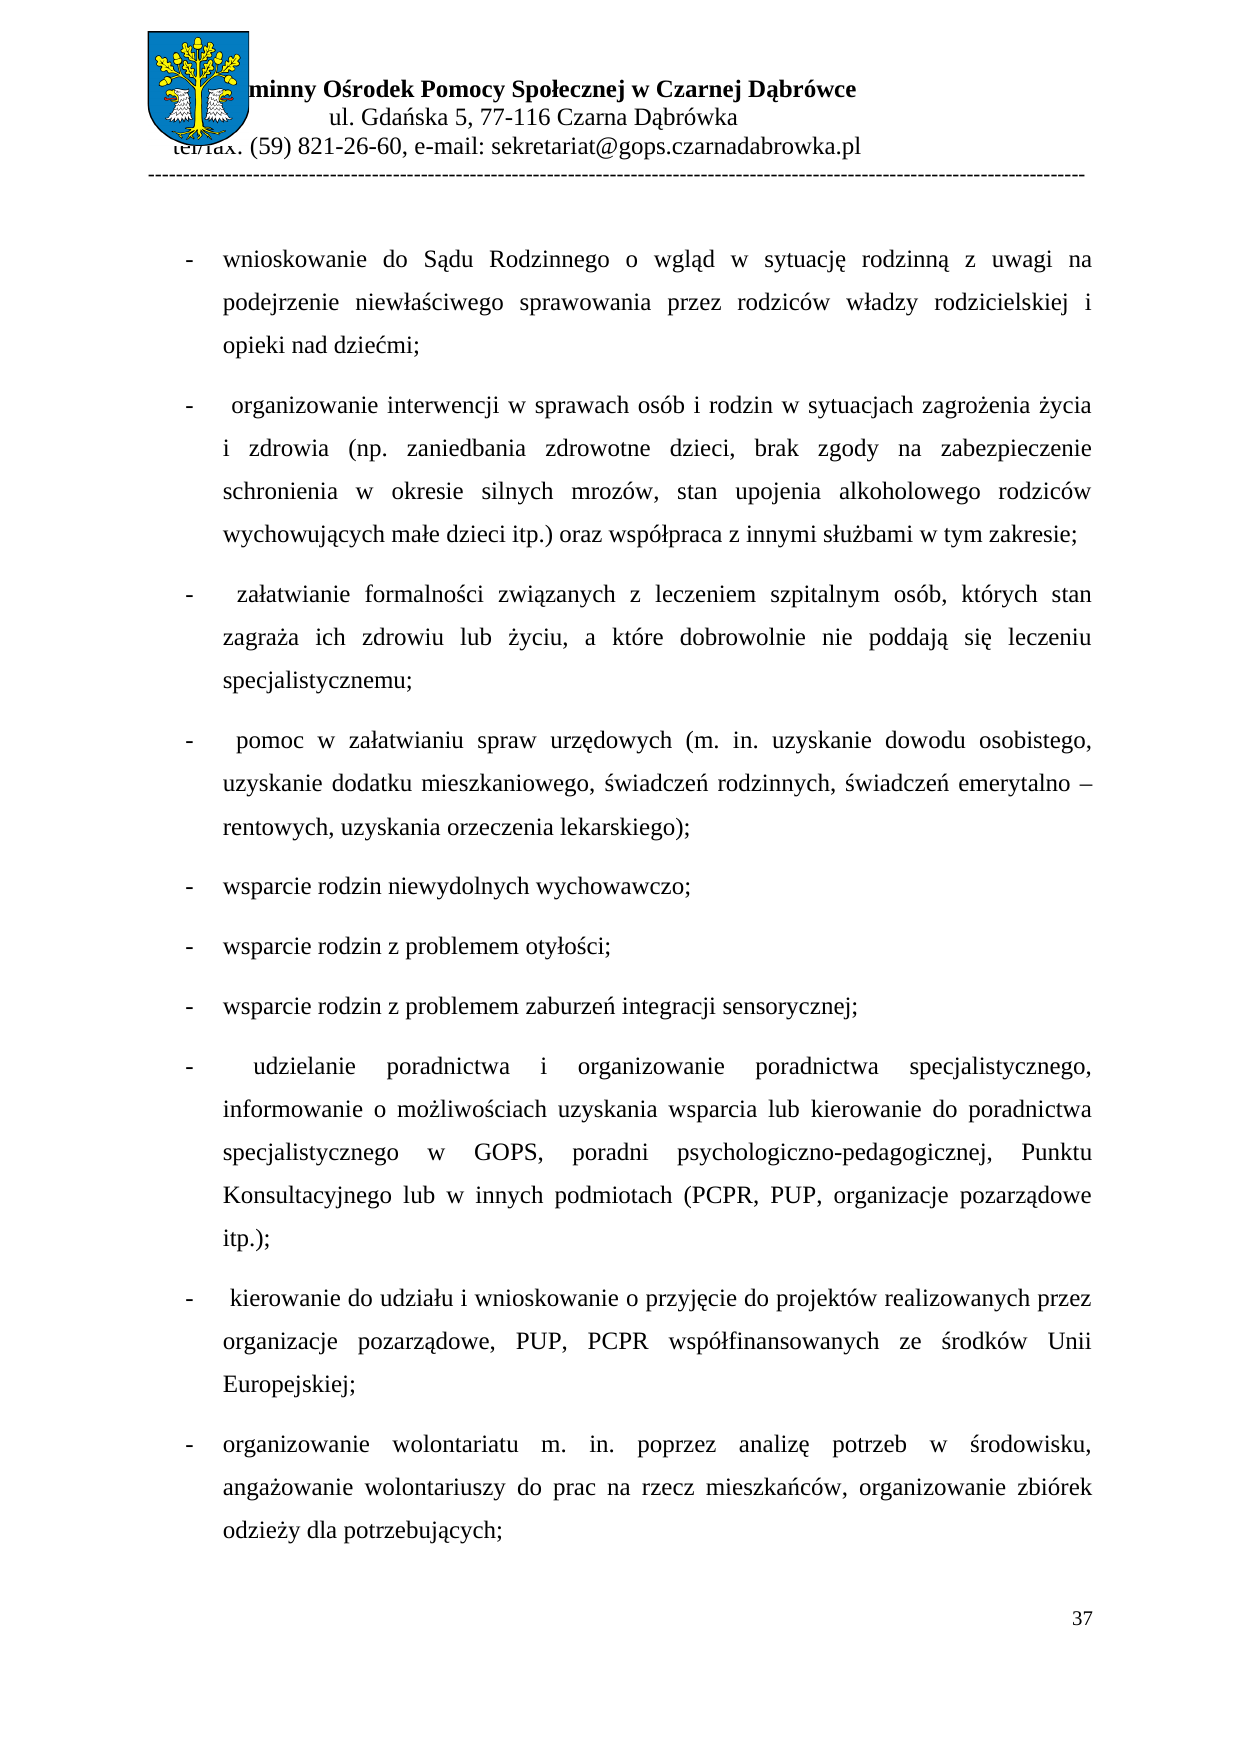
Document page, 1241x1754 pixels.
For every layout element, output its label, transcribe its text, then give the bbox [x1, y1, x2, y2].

list wsparcie rodzin z problemem otyłości; [185, 931, 1093, 960]
list kierowanie do udziału i wnioskowanie o przyjęcie do projektów realizowanych przez organizacje pozarządowe, PUP, PCPR współfinansowanych ze środków Unii Europejskiej; [185, 1283, 1093, 1398]
list załatwianie formalności związanych z leczeniem szpitalnym osób, których stan zagraża ich zdrowiu lub życiu, a które dobrowolnie nie poddają się leczeniu specjalistycznemu; [185, 579, 1093, 694]
list wsparcie rodzin niewydolnych wychowawczo; [185, 871, 1093, 900]
list organizowanie interwencji w sprawach osób i rodzin w sytuacjach zagrożenia życia i zdrowia (np. zaniedbania zdrowotne dzieci, brak zgody na zabezpieczenie schronienia w okresie silnych mrozów, stan upojenia alkoholowego rodziców wychowujących małe dzieci itp.) oraz współpraca z innymi służbami w tym zakresie; [185, 390, 1093, 548]
list pomoc w załatwianiu spraw urzędowych (m. in. uzyskanie dowodu osobistego, uzyskanie dodatku mieszkaniowego, świadczeń rodzinnych, świadczeń emerytalno – rentowych, uzyskania orzeczenia lekarskiego); [185, 725, 1093, 840]
list wnioskowanie do Sądu Rodzinnego o wgląd w sytuację rodzinną z uwagi na podejrzenie niewłaściwego sprawowania przez rodziców władzy rodzicielskiej i opieki nad dziećmi; [185, 244, 1093, 359]
list organizowanie wolontariatu m. in. poprzez analizę potrzeb w środowisku, angażowanie wolontariuszy do prac na rzecz mieszkańców, organizowanie zbiórek odzieży dla potrzebujących; [185, 1429, 1093, 1544]
list wsparcie rodzin z problemem zaburzeń integracji sensorycznej; [185, 991, 1093, 1020]
list udzielanie poradnictwa i organizowanie poradnictwa specjalistycznego, informowanie o możliwościach uzyskania wsparcia lub kierowanie do poradnictwa specjalistycznego w GOPS, poradni psychologiczno-pedagogicznej, Punktu Konsultacyjnego lub w innych podmiotach (PCPR, PUP, organizacje pozarządowe itp.); [185, 1051, 1093, 1252]
